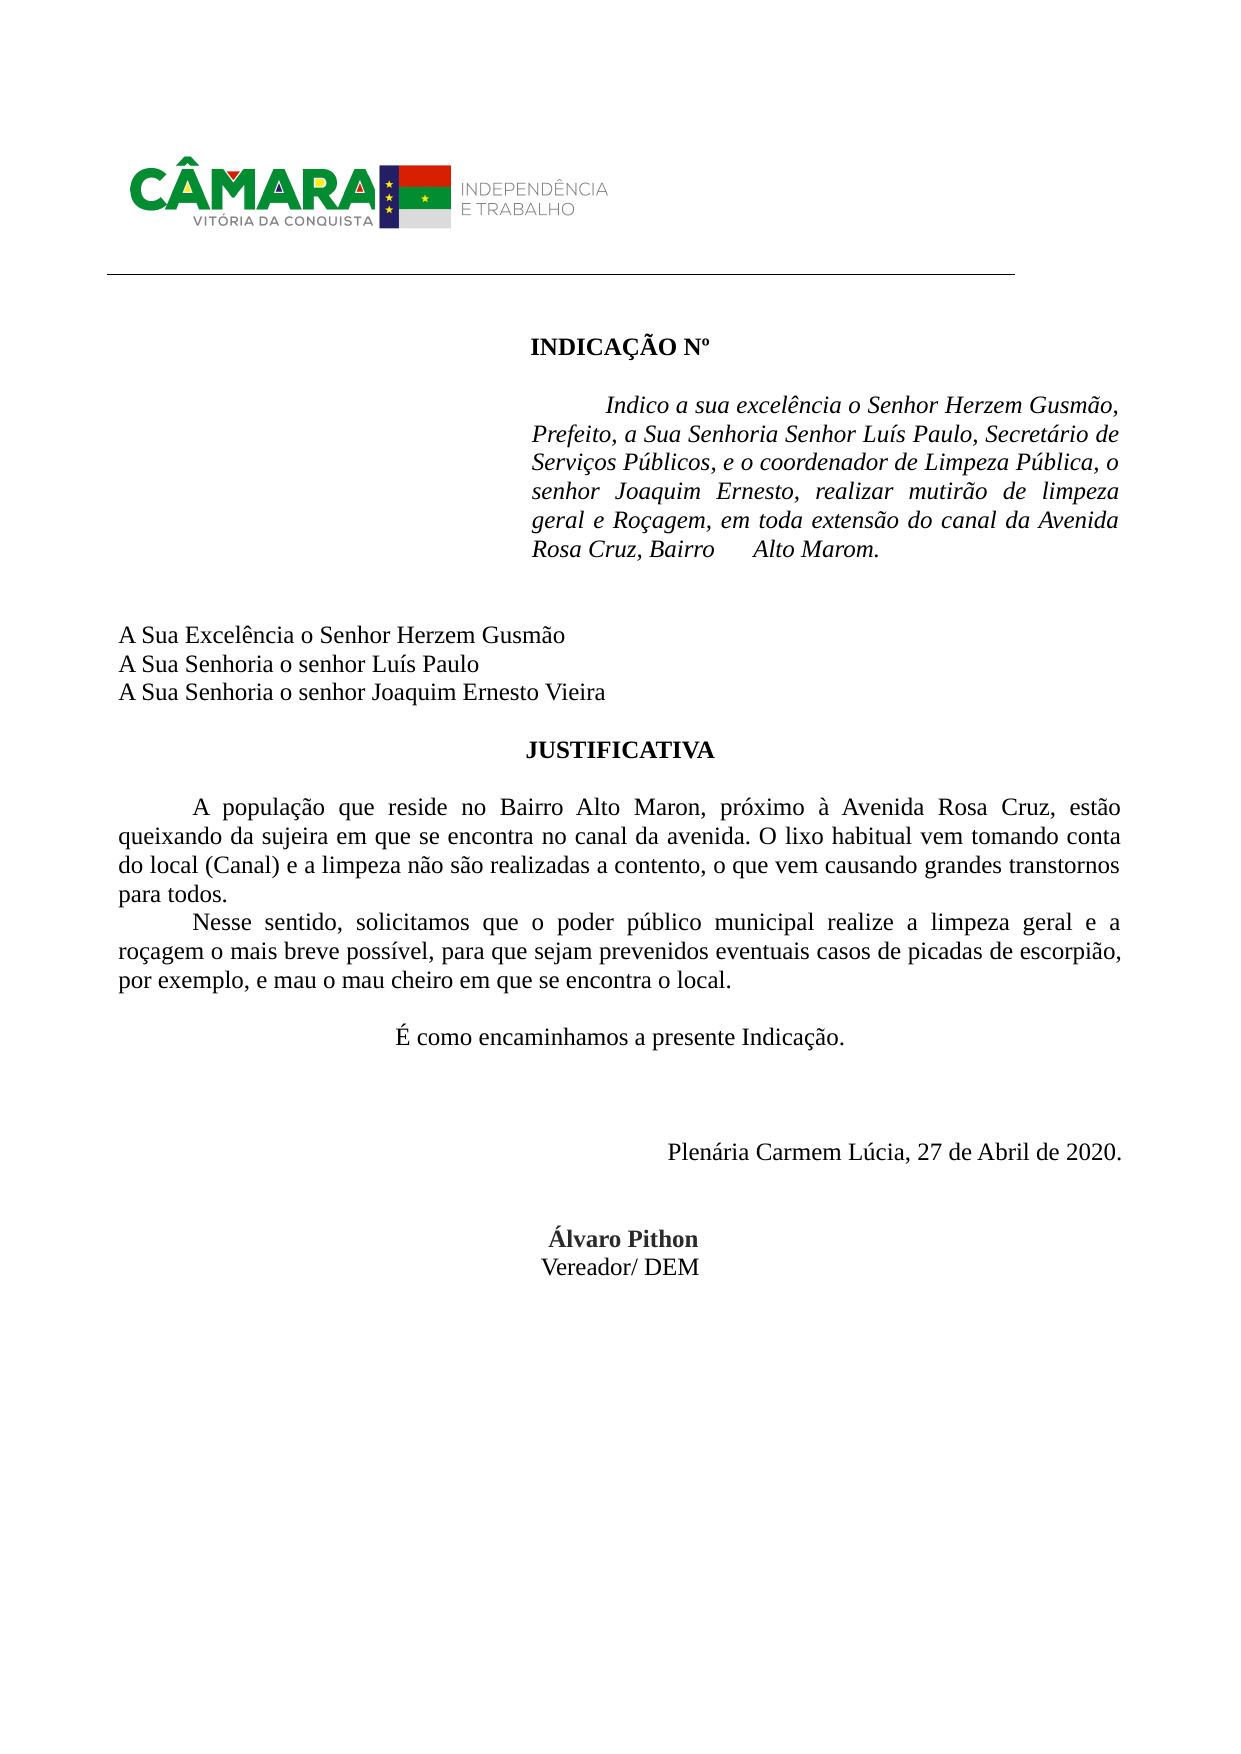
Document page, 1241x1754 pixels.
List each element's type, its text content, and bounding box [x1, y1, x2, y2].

text A população que reside no Bairro Alto Maron, próximo à Avenida Rosa Cruz, estão queixando da sujeira em que se encontra no canal da avenida. O lixo habitual vem tomando conta do local (Canal) e a limpeza não são realizadas a contento, o que vem causando grandes transtornos para todos. [118, 792, 1122, 907]
text Indico a sua excelência o Senhor Herzem Gusmão, Prefeito, a Sua Senhoria Senhor Luís Paulo, Secretário de Serviços Públicos, e o coordenador de Limpeza Pública, o senhor Joaquim Ernesto, realizar mutirão de limpeza geral e Roçagem, em toda extensão do canal da Avenida Rosa Cruz, Bairro Alto Marom. [532, 390, 1122, 562]
text É como encaminhamos a presente Indicação. [118, 1022, 1122, 1051]
text A Sua Senhoria o senhor Luís Paulo [118, 649, 1122, 677]
table_header [107, 147, 118, 240]
text JUSTIFICATIVA [118, 735, 1122, 764]
text A Sua Senhoria o senhor Joaquim Ernesto Vieira [118, 677, 1122, 706]
table_cell [107, 240, 1015, 274]
text Álvaro Pithon [118, 1224, 1122, 1252]
text INDICAÇÃO Nº [118, 332, 1122, 361]
table_header [619, 147, 1015, 240]
text Vereador/ DEM [118, 1252, 1122, 1281]
text Nesse sentido, solicitamos que o poder público municipal realize a limpeza geral e a roçagem o mais breve possível, para que sejam prevenidos eventuais casos de picadas de escorpião, por exemplo, e mau o mau cheiro em que se encontra o local. [118, 907, 1122, 994]
text A Sua Excelência o Senhor Herzem Gusmão [118, 620, 1122, 649]
text Plenária Carmem Lúcia, 27 de Abril de 2020. [118, 1137, 1122, 1166]
